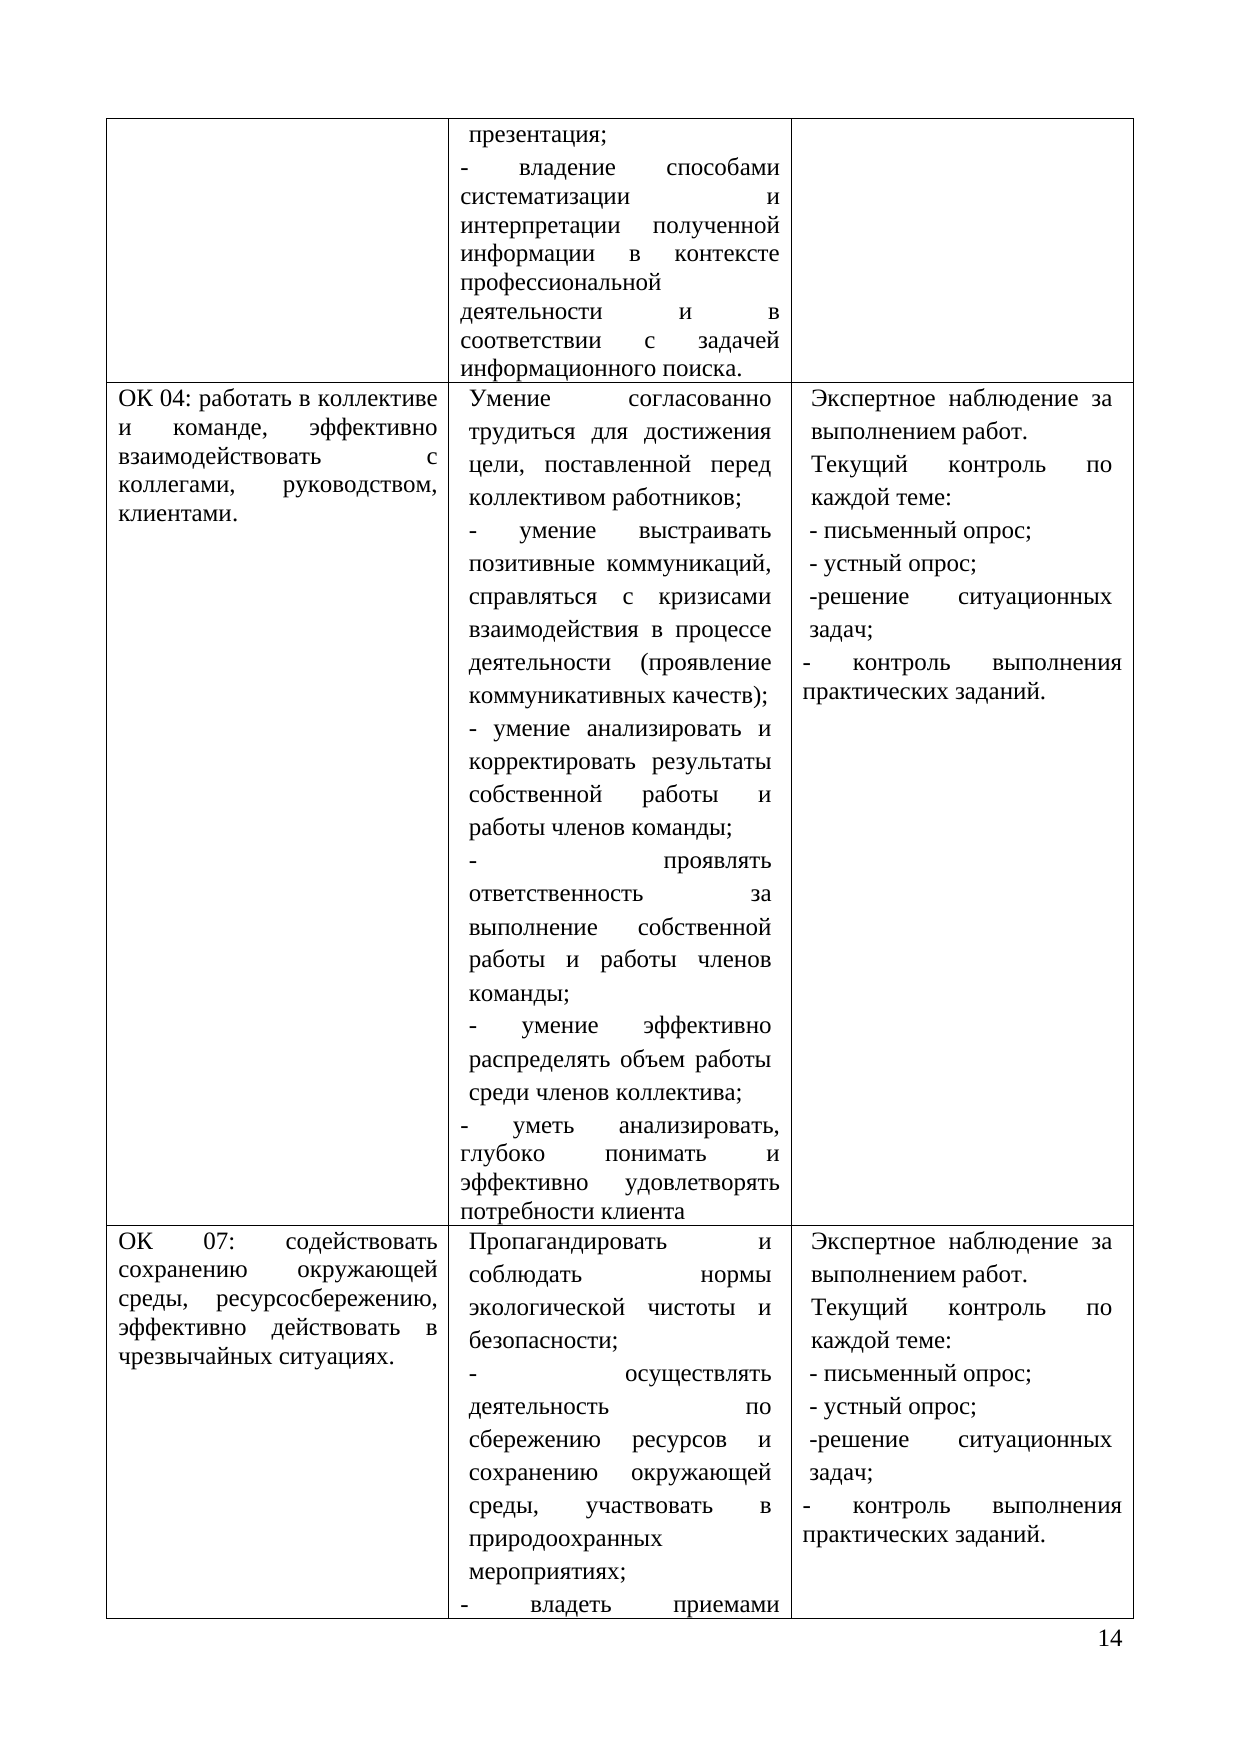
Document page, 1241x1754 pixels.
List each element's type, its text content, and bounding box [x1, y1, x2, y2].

table_cell ОК 04: работать в коллективе и команде, эффективно взаимодействовать с коллегами, руководством, клиентами. [107, 383, 448, 1225]
table_cell Экспертное наблюдение за выполнением работ. Текущий контроль по каждой теме: - письменный опрос; - устный опрос; -решение ситуационных задач; - контроль выполнения практических заданий. [792, 383, 1133, 1225]
table_cell ОК 07: содействовать сохранению окружающей среды, ресурсосбережению, эффективно действовать в чрезвычайных ситуациях. [107, 1226, 448, 1618]
table_cell Экспертное наблюдение за выполнением работ. Текущий контроль по каждой теме: - письменный опрос; - устный опрос; -решение ситуационных задач; - контроль выполнения практических заданий. [792, 1226, 1133, 1618]
table_cell [792, 119, 1133, 382]
table_cell Умение согласованно трудиться для достижения цели, поставленной перед коллективом работников; - умение выстраивать позитивные коммуникаций, справляться с кризисами взаимодействия в процессе деятельности (проявление коммуникативных качеств); - умение анализировать и корректировать результаты собственной работы и работы членов команды; - проявлять ответственность за выполнение собственной работы и работы членов команды; - умение эффективно распределять объем работы среди членов коллектива; - уметь анализировать, глубоко понимать и эффективно удовлетворять потребности клиента [449, 383, 791, 1225]
table_cell презентация; - владение способами систематизации и интерпретации полученной информации в контексте профессиональной деятельности и в соответствии с задачей информационного поиска. [449, 119, 791, 382]
table_cell [107, 119, 448, 382]
table_cell Пропагандировать и соблюдать нормы экологической чистоты и безопасности; - осуществлять деятельность по сбережению ресурсов и сохранению окружающей среды, участвовать в природоохранных мероприятиях; - владеть приемами [449, 1226, 791, 1618]
